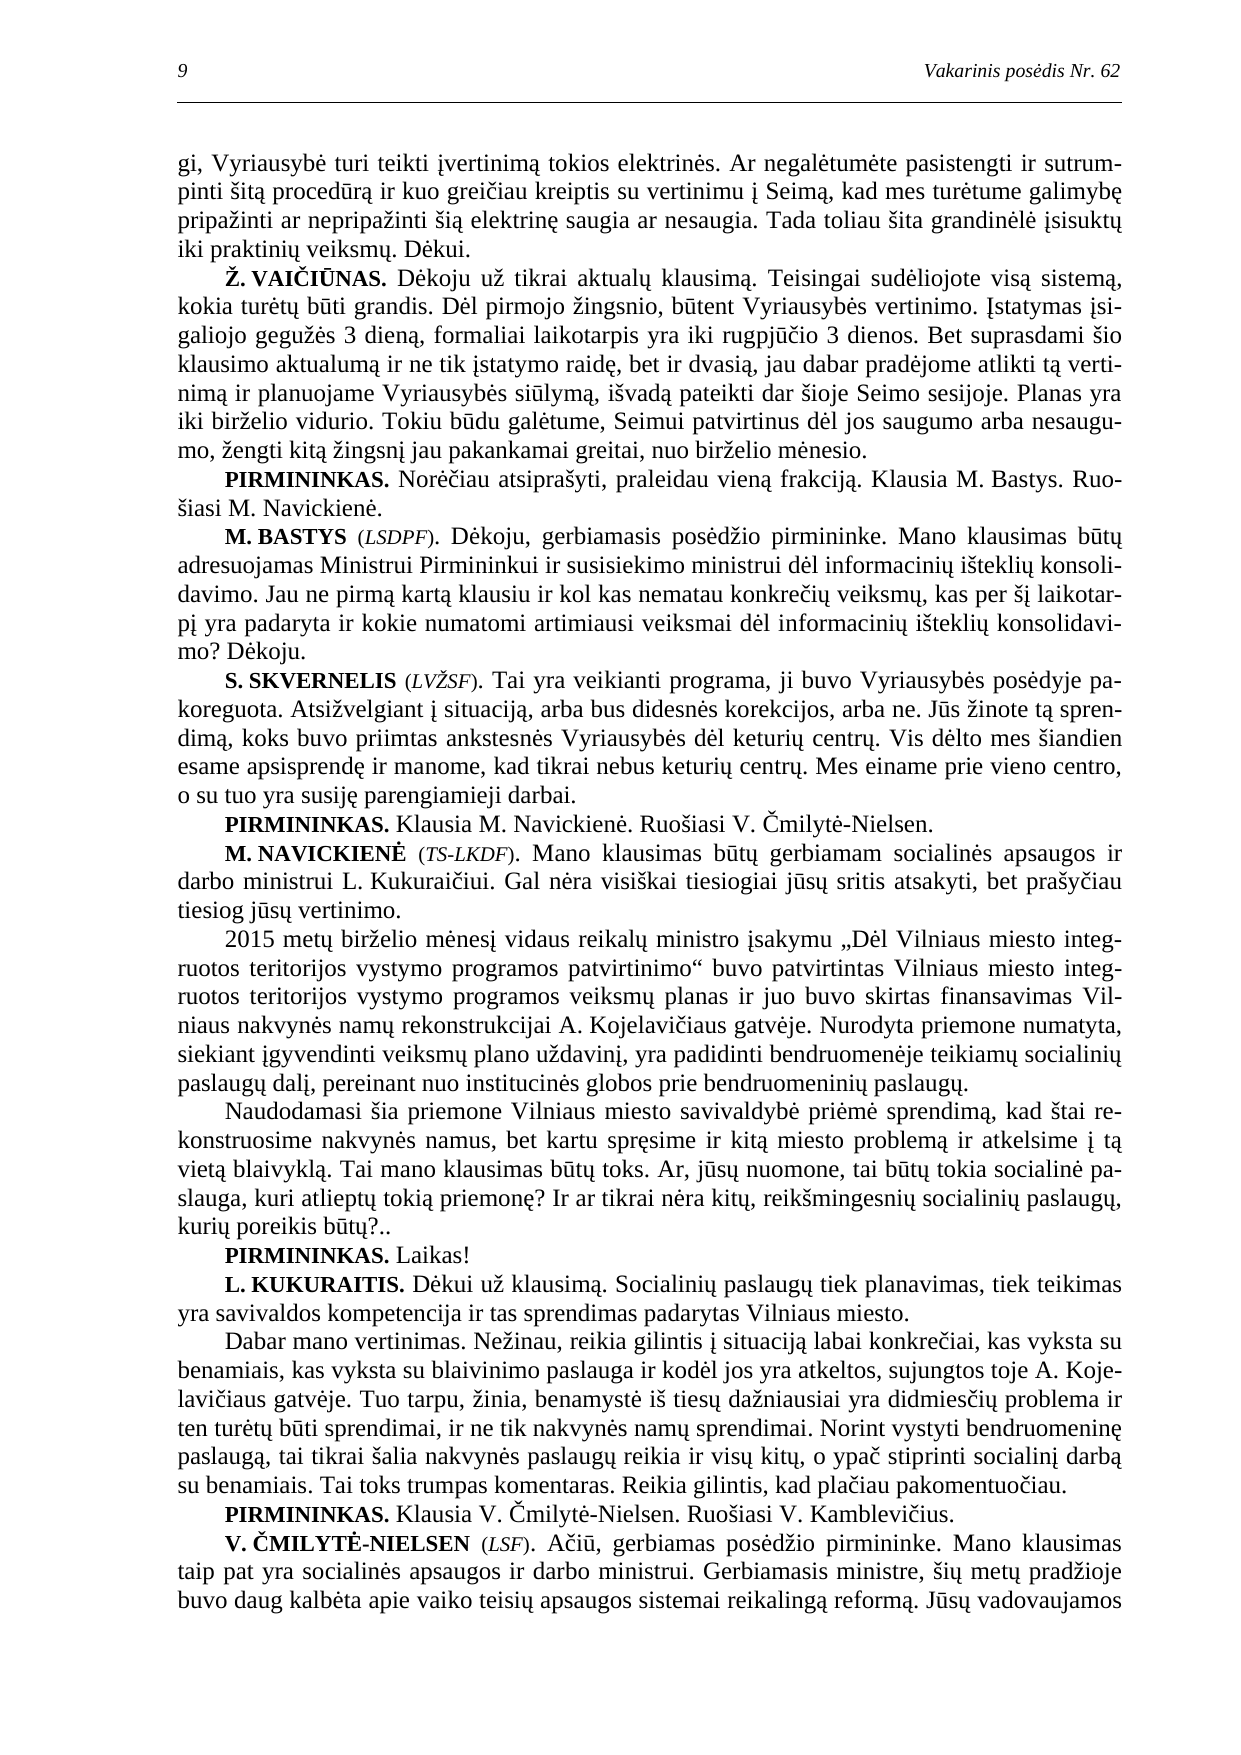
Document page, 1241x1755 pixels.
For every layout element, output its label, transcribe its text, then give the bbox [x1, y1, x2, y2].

text Ž. VAIČIŪNAS. Dė­ko­ju už tik­rai ak­tu­a­lų klau­si­mą. Tei­sin­gai su­dė­lio­jo­te vi­są sis­te­mą, ko­kia tu­rė­tų bū­ti gran­dis. Dėl pir­mo­jo žings­nio, bū­tent Vy­riau­sy­bės ver­ti­ni­mo. Įsta­ty­mas įsi­ga­lio­jo ge­gu­žės 3 die­ną, for­ma­liai lai­ko­tar­pis yra iki rug­pjū­čio 3 die­nos. Bet su­pras­da­mi šio klau­si­mo ak­tu­a­lu­mą ir ne tik įsta­ty­mo rai­dę, bet ir dva­sią, jau da­bar pra­dė­jo­me at­lik­ti tą ver­ti­ni­mą ir pla­nuo­ja­me Vy­riau­sy­bės siū­ly­mą, iš­va­dą pa­teik­ti dar šio­je Sei­mo se­si­jo­je. Pla­nas yra iki bir­že­lio vi­du­rio. To­kiu bū­du ga­lė­tu­me, Sei­mui pa­tvir­ti­nus dėl jos sau­gu­mo ar­ba ne­sau­gu­mo, ženg­ti ki­tą žings­nį jau pa­kan­ka­mai grei­tai, nuo bir­že­lio mė­ne­sio. [177, 263, 1122, 464]
text PIRMININKAS. No­rė­čiau at­si­pra­šy­ti, pra­lei­dau vie­ną frak­ci­ją. Klau­sia M. Bas­tys. Ruo­šia­si M. Na­vic­kie­nė. [177, 464, 1122, 521]
text 2015 me­tų bir­že­lio mė­ne­sį vi­daus rei­ka­lų mi­nist­ro įsa­ky­mu „Dėl Vil­niaus mies­to in­teg­ruo­tos te­ri­to­ri­jos vys­ty­mo pro­gra­mos pa­tvir­ti­ni­mo“ bu­vo pa­tvir­tin­tas Vil­niaus mies­to in­teg­ruo­tos te­ri­to­ri­jos vys­ty­mo pro­gra­mos veiks­mų pla­nas ir juo bu­vo skir­tas fi­nan­sa­vi­mas Vil­niaus nak­vy­nės na­mų re­konst­ruk­ci­jai A. Ko­je­la­vi­čiaus gat­vė­je. Nu­ro­dy­ta prie­mo­ne nu­ma­ty­ta, sie­kiant įgy­ven­din­ti veiks­mų pla­no už­da­vi­nį, yra pa­di­din­ti ben­druo­me­nė­je tei­kia­mų so­cia­li­nių pa­slau­gų da­lį, per­ei­nant nuo ins­ti­tu­ci­nės glo­bos prie ben­druo­me­ni­nių pa­slau­gų. [177, 924, 1122, 1096]
text L. KUKURAITIS. Dė­kui už klau­si­mą. So­cia­li­nių pa­slau­gų tiek pla­na­vi­mas, tiek tei­ki­mas yra sa­vi­val­dos kom­pe­ten­ci­ja ir tas spren­di­mas pa­da­ry­tas Vil­niaus mies­to. [177, 1269, 1122, 1326]
text PIRMININKAS. Klau­sia V. Čmi­ly­tė-Niel­sen. Ruo­šia­si V. Kam­ble­vi­čius. [177, 1499, 1122, 1528]
text V. ČMILYTĖ-NIELSEN (LSF). Ačiū, ger­bia­mas po­sė­džio pir­mi­nin­ke. Ma­no klau­si­mas taip pat yra so­cia­li­nės ap­sau­gos ir dar­bo mi­nist­rui. Ger­bia­ma­sis mi­nist­re, šių me­tų pra­džio­je bu­vo daug kal­bė­ta apie vai­ko tei­sių ap­sau­gos sis­te­mai rei­ka­lin­gą re­for­mą. Jū­sų va­do­vau­ja­mos [177, 1528, 1122, 1614]
text PIRMININKAS. Lai­kas! [177, 1240, 1122, 1269]
text gi, Vy­riau­sy­bė tu­ri teik­ti įver­ti­ni­mą to­kios elek­tri­nės. Ar ne­ga­lė­tu­mė­te pa­si­steng­ti ir su­trum­pin­ti ši­tą pro­ce­dū­rą ir kuo grei­čiau kreip­tis su ver­ti­ni­mu į Sei­mą, kad mes tu­rė­tu­me ga­li­my­bę pri­pa­žin­ti ar ne­pri­pa­žin­ti šią elek­tri­nę sau­gia ar ne­sau­gia. Ta­da to­liau ši­ta gran­di­nė­lė į­si­suk­tų iki prak­ti­nių veiks­mų. Dė­kui. [177, 148, 1122, 263]
text PIRMININKAS. Klau­sia M. Na­vic­kie­nė. Ruo­šia­si V. Čmi­ly­tė-Niel­sen. [177, 809, 1122, 838]
text Da­bar ma­no ver­ti­ni­mas. Ne­ži­nau, rei­kia gi­lin­tis į si­tu­a­ci­ją la­bai kon­kre­čiai, kas vyks­ta su be­na­miais, kas vyks­ta su blai­vi­ni­mo pa­slau­ga ir ko­dėl jos yra at­kel­tos, su­jung­tos to­je A. Ko­je­lavi­čiaus gat­vė­je. Tuo tar­pu, ži­nia, be­na­mys­tė iš tie­sų daž­niau­siai yra did­mies­čių pro­ble­ma ir ten tu­rė­tų bū­ti spren­di­mai, ir ne tik nak­vy­nės na­mų spren­di­mai. No­rint vys­ty­ti ben­druo­me­ni­nę pa­slau­gą, tai tik­rai ša­lia nak­vy­nės pa­slau­gų rei­kia ir vi­sų ki­tų, o ypač stip­rin­ti so­cia­li­nį dar­bą su be­na­miais. Tai toks trum­pas ko­men­ta­ras. Rei­kia gi­lin­tis, kad pla­čiau pa­ko­men­tuo­čiau. [177, 1326, 1122, 1499]
text Nau­do­da­ma­si šia prie­mo­ne Vil­niaus mies­to sa­vi­val­dy­bė pri­ėmė spren­di­mą, kad štai re­konst­ruo­si­me nak­vy­nės na­mus, bet kar­tu sprę­si­me ir ki­tą mies­to pro­ble­mą ir at­kel­si­me į tą vie­tą blai­vyk­lą. Tai ma­no klau­si­mas bū­tų toks. Ar, jū­sų nuo­mo­ne, tai bū­tų to­kia so­cia­li­nė pa­slau­ga, ku­ri at­liep­tų to­kią prie­mo­nę? Ir ar tik­rai nė­ra ki­tų, reikš­min­ges­nių so­cia­li­nių pa­slau­gų, ku­rių po­rei­kis bū­tų?.. [177, 1096, 1122, 1240]
text M. NAVICKIENĖ (TS-LKDF). Ma­no klau­si­mas bū­tų ger­bia­mam so­cia­li­nės ap­sau­gos ir dar­bo mi­nist­rui L. Ku­ku­rai­čiui. Gal nė­ra vi­siš­kai tie­sio­giai jū­sų sri­tis at­sa­ky­ti, bet pra­šy­čiau tie­siog jū­sų ver­ti­ni­mo. [177, 838, 1122, 924]
text S. SKVERNELIS (LVŽSF). Tai yra vei­kian­ti pro­gra­ma, ji bu­vo Vy­riau­sy­bės po­sė­dy­je pa­ko­re­guo­ta. At­si­žvel­giant į si­tu­a­ci­ją, ar­ba bus di­des­nės ko­rek­ci­jos, ar­ba ne. Jūs ži­no­te tą spren­di­mą, koks bu­vo pri­im­tas anks­tes­nės Vy­riau­sy­bės dėl ke­tu­rių cen­trų. Vis dėl­to mes šian­dien esa­me ap­si­spren­dę ir ma­no­me, kad tik­rai ne­bus ke­tu­rių cen­trų. Mes ei­na­me prie vie­no cen­tro, o su tuo yra su­si­ję pa­ren­gia­mie­ji dar­bai. [177, 665, 1122, 809]
text M. BASTYS (LSDPF). Dė­ko­ju, ger­bia­ma­sis po­sė­džio pir­mi­nin­ke. Ma­no klau­si­mas bū­tų ad­re­suo­ja­mas Mi­nist­rui Pir­mi­nin­kui ir su­si­sie­ki­mo mi­nist­rui dėl in­for­ma­ci­nių iš­tek­lių kon­so­li­da­vi­mo. Jau ne pir­mą kar­tą klau­siu ir kol kas ne­ma­tau kon­kre­čių veiks­mų, kas per šį lai­ko­tar­pį yra pa­da­ry­ta ir ko­kie nu­ma­to­mi ar­ti­miau­si veiks­mai dėl in­for­ma­ci­nių iš­tek­lių kon­so­li­da­vi­mo? Dė­ko­ju. [177, 521, 1122, 665]
